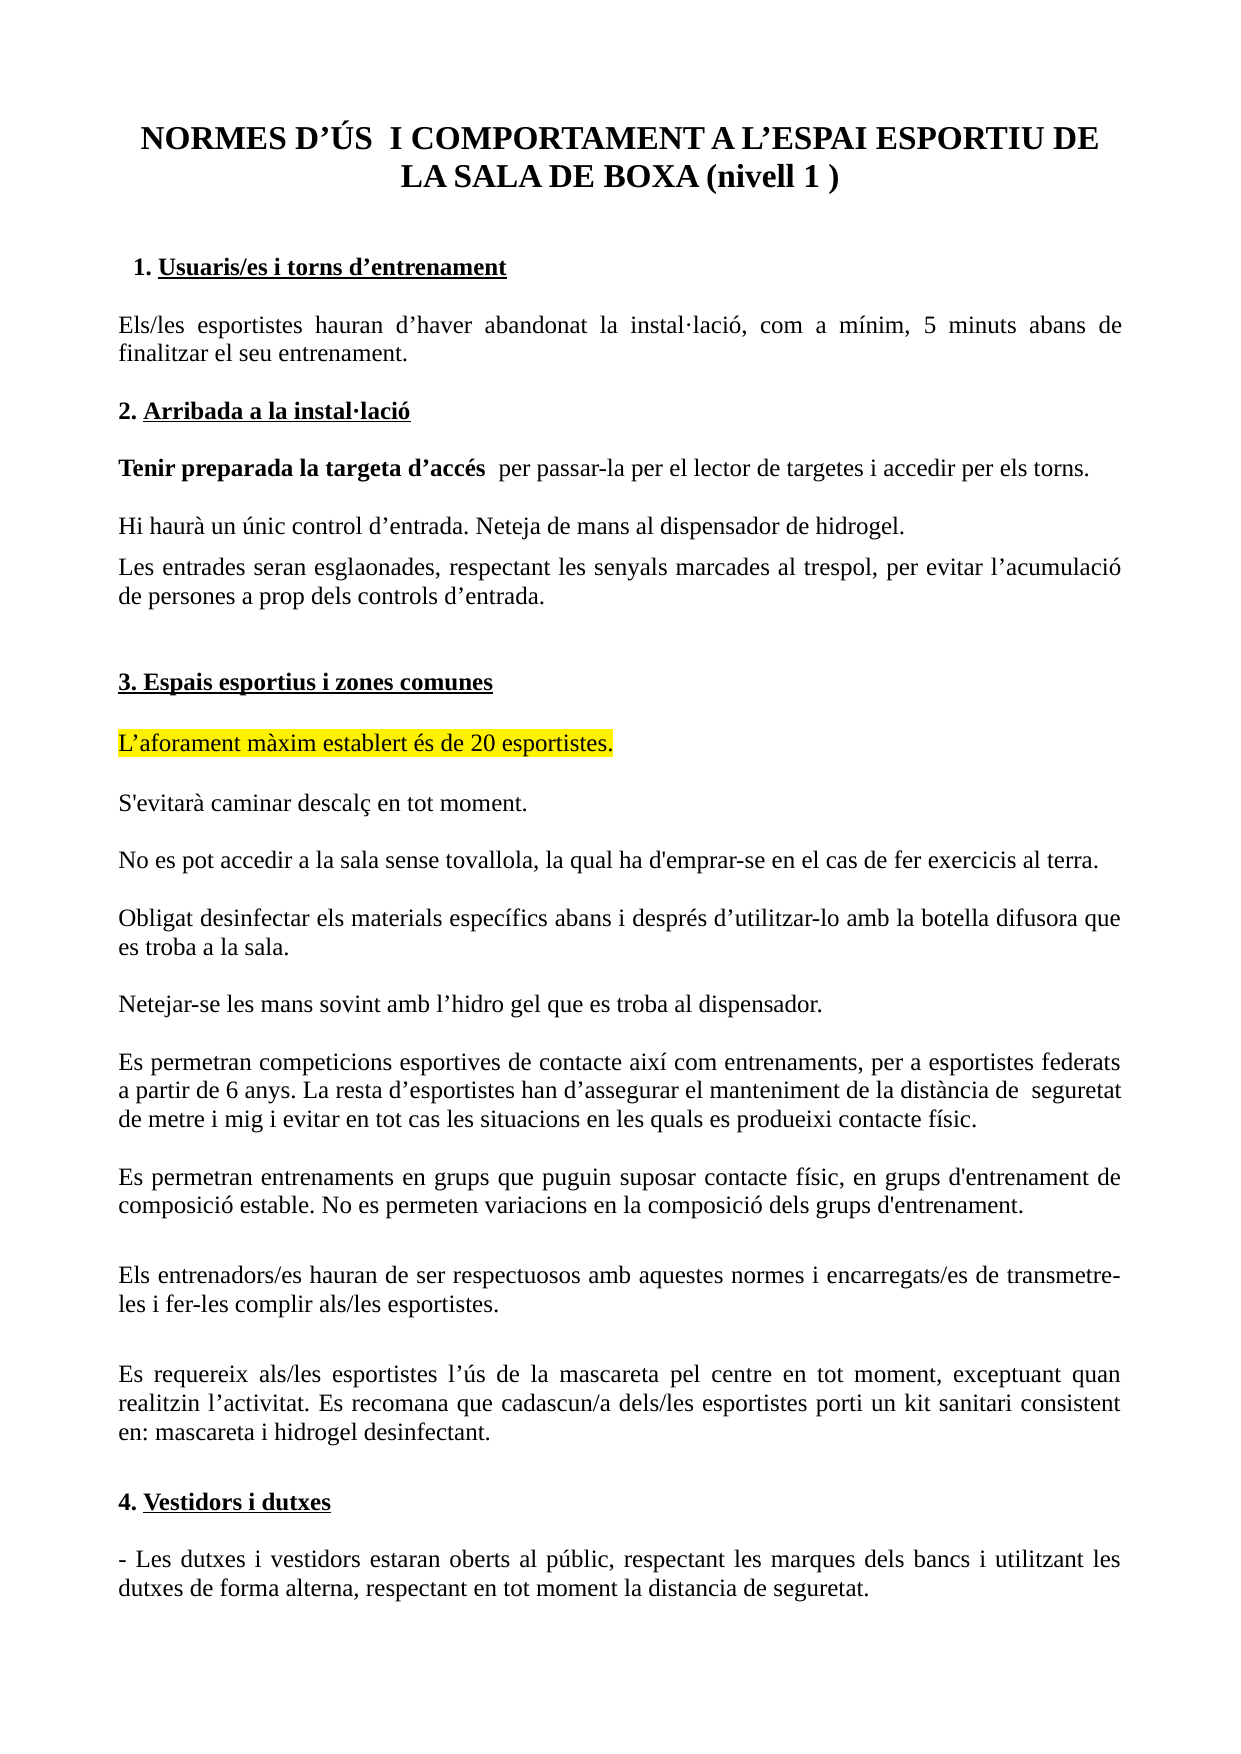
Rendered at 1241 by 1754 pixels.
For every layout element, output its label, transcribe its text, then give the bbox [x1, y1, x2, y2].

text Les entrades seran esglaonades, respectant les senyals marcades al trespol, per evitar l’acumulació de persones a prop dels controls d’entrada. [118, 552, 1122, 610]
text 2. Arribada a la instal·lació [118, 396, 1122, 425]
list S'evitarà caminar descalç en tot moment. [118, 788, 1122, 817]
text Hi haurà un únic control d’entrada. Neteja de mans al dispensador de hidrogel. [118, 511, 1122, 540]
text - Les dutxes i vestidors estaran oberts al públic, respectant les marques dels bancs i utilitzant les dutxes de forma alterna, respectant en tot moment la distancia de seguretat. [118, 1544, 1122, 1602]
text 4. Vestidors i dutxes [118, 1487, 1122, 1515]
text 1. Usuaris/es i torns d’entrenament [133, 252, 1122, 281]
text NORMES D’ÚS I COMPORTAMENT A L’ESPAI ESPORTIU DE LA SALA DE BOXA (nivell 1 ) [118, 118, 1122, 195]
list Netejar-se les mans sovint amb l’hidro gel que es troba al dispensador. [118, 989, 1122, 1018]
text Els/les esportistes hauran d’haver abandonat la instal·lació, com a mínim, 5 minuts abans de finalitzar el seu entrenament. [118, 310, 1122, 367]
text Tenir preparada la targeta d’accés per passar-la per el lector de targetes i accedir per els torns. [118, 453, 1122, 482]
list Obligat desinfectar els materials específics abans i després d’utilitzar-lo amb la botella difusora que es troba a la sala. [118, 903, 1122, 960]
list No es pot accedir a la sala sense tovallola, la qual ha d'emprar-se en el cas de fer exercicis al terra. [118, 845, 1122, 874]
text L’aforament màxim establert és de 20 esportistes. [118, 728, 1122, 757]
list Es permetran entrenaments en grups que puguin suposar contacte físic, en grups d'entrenament de composició estable. No es permeten variacions en la composició dels grups d'entrenament. [118, 1162, 1122, 1219]
text Els entrenadors/es hauran de ser respectuosos amb aquestes normes i encarregats/es de transmetre-les i fer-les complir als/les esportistes. [118, 1260, 1122, 1318]
text 3. Espais esportius i zones comunes [118, 667, 1122, 696]
text Es requereix als/les esportistes l’ús de la mascareta pel centre en tot moment, exceptuant quan realitzin l’activitat. Es recomana que cadascun/a dels/les esportistes porti un kit sanitari consistent en: mascareta i hidrogel desinfectant. [118, 1359, 1122, 1445]
list Es permetran competicions esportives de contacte així com entrenaments, per a esportistes federats a partir de 6 anys. La resta d’esportistes han d’assegurar el manteniment de la distància de seguretat de metre i mig i evitar en tot cas les situacions en les quals es produeixi contacte físic. [118, 1047, 1122, 1133]
